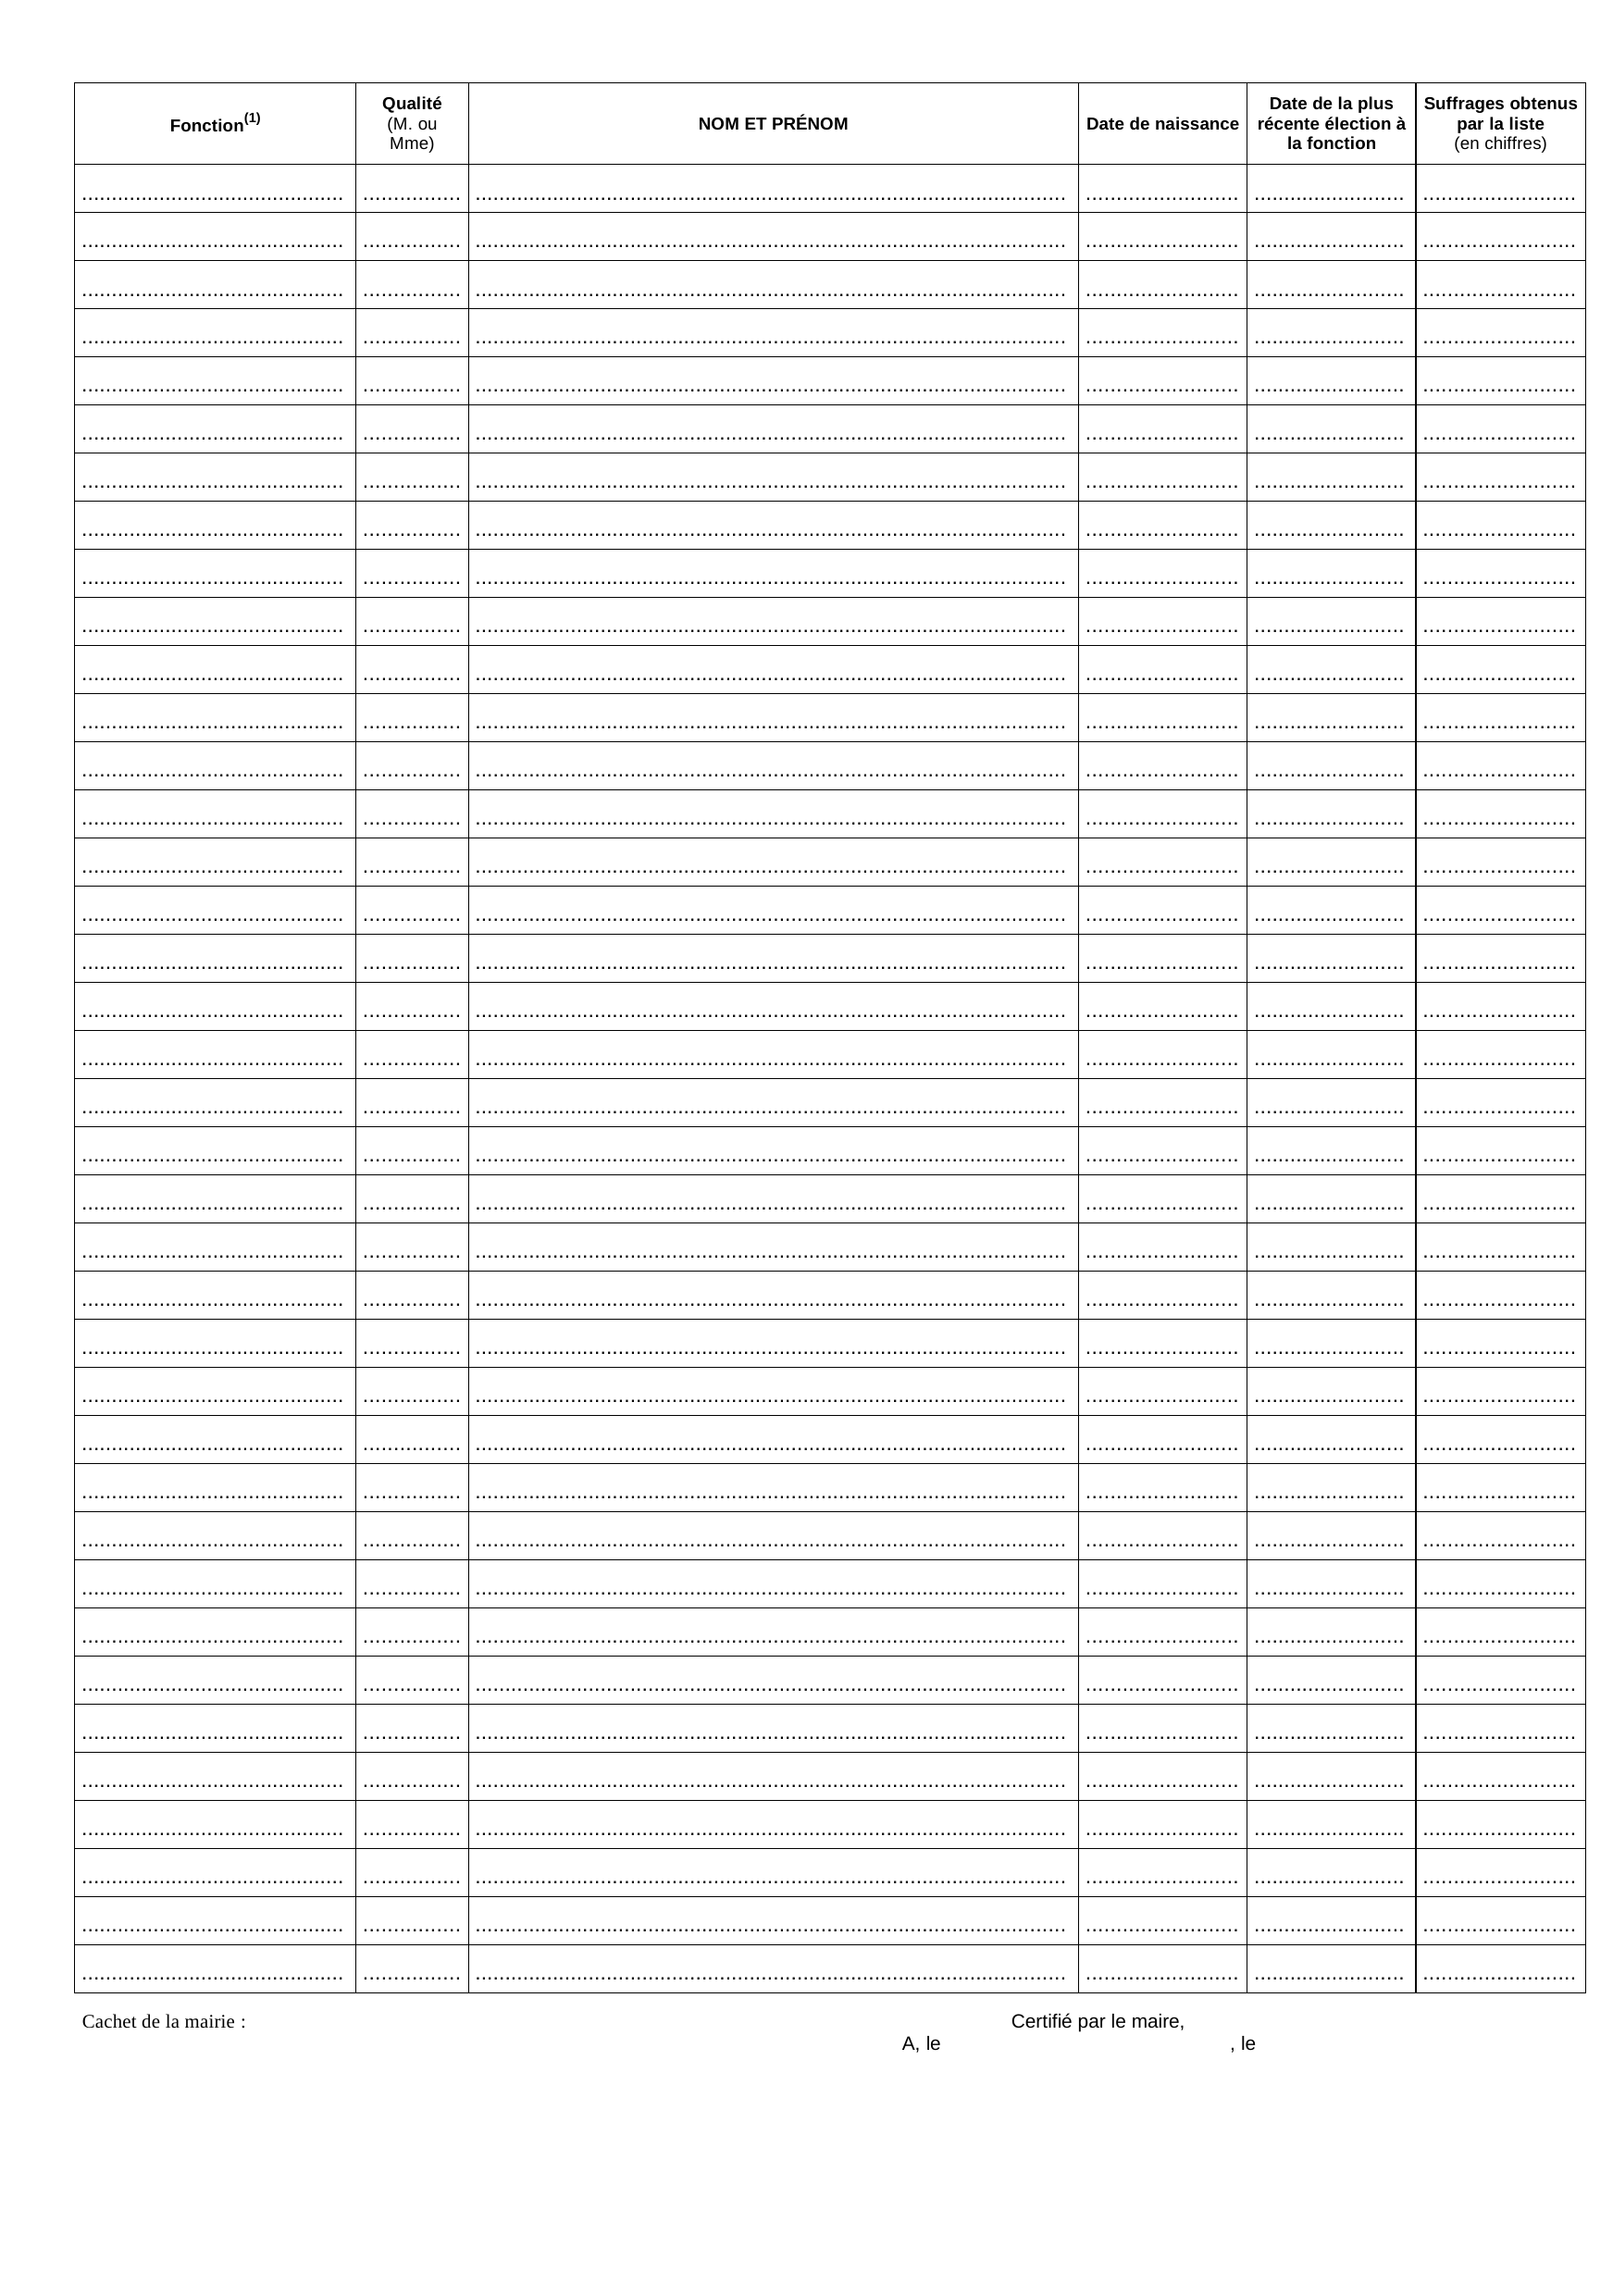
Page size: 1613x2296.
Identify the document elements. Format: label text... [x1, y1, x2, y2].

table_cell [1079, 357, 1247, 404]
table_cell [75, 694, 355, 741]
table_cell [356, 550, 468, 597]
table_cell [1417, 790, 1585, 838]
table_cell [1247, 887, 1415, 934]
table_cell [1079, 165, 1247, 212]
table_cell [356, 1031, 468, 1078]
table_cell [1079, 309, 1247, 356]
table_cell [75, 1272, 355, 1319]
table_cell [469, 935, 1078, 982]
table_cell [1417, 1368, 1585, 1415]
table_cell [356, 1560, 468, 1607]
table_cell [1417, 165, 1585, 212]
table_cell [1079, 1849, 1247, 1895]
table_cell [356, 694, 468, 741]
table_cell [1417, 1753, 1585, 1799]
table_cell [75, 838, 355, 886]
table_cell [1417, 694, 1585, 741]
table_cell [1079, 1801, 1247, 1848]
table_cell [1247, 1464, 1415, 1511]
table_cell [75, 1608, 355, 1656]
table_cell [469, 502, 1078, 549]
table_cell [1247, 1512, 1415, 1559]
table_cell [1247, 1272, 1415, 1319]
table_cell [1079, 790, 1247, 838]
table_cell [356, 838, 468, 886]
table_cell [356, 1849, 468, 1895]
table_cell [1417, 213, 1585, 260]
table_cell [1247, 405, 1415, 453]
table_cell [1079, 1464, 1247, 1511]
table_cell [75, 598, 355, 645]
table_cell [1247, 646, 1415, 693]
table_cell [1247, 213, 1415, 260]
table_cell [75, 742, 355, 789]
table_cell [1247, 1175, 1415, 1222]
table_cell [75, 453, 355, 501]
table_cell [356, 1753, 468, 1799]
table_cell [75, 1223, 355, 1271]
table_cell [1417, 1657, 1585, 1704]
table_cell [1079, 1368, 1247, 1415]
table_cell [1417, 1079, 1585, 1126]
table_cell [1247, 694, 1415, 741]
table_cell [1417, 405, 1585, 453]
table_cell [1247, 1031, 1415, 1078]
table_cell NOM ET PRÉNOM [469, 83, 1078, 164]
table_cell [469, 1272, 1078, 1319]
table_cell [1247, 309, 1415, 356]
table_cell [1417, 1320, 1585, 1367]
table_cell [356, 598, 468, 645]
table_cell [1417, 1560, 1585, 1607]
table_cell [1079, 453, 1247, 501]
table_cell [356, 405, 468, 453]
table_cell [75, 1320, 355, 1367]
table_cell Date de la plus récente élection à la fonction [1247, 83, 1415, 164]
table_cell [356, 935, 468, 982]
table_cell [356, 1945, 468, 1992]
table_cell [1247, 1753, 1415, 1799]
table_cell [1417, 1705, 1585, 1752]
table_cell [1247, 1849, 1415, 1895]
table_cell [1079, 1512, 1247, 1559]
table_cell [1247, 1657, 1415, 1704]
table_cell [1417, 983, 1585, 1030]
table_cell [1079, 838, 1247, 886]
table_cell [1417, 453, 1585, 501]
table_cell [75, 261, 355, 308]
table_cell [75, 1079, 355, 1126]
table_cell [75, 1031, 355, 1078]
table_cell [469, 213, 1078, 260]
table_cell [1079, 1079, 1247, 1126]
table_cell [1079, 1560, 1247, 1607]
table_cell [356, 790, 468, 838]
table_cell [1079, 598, 1247, 645]
table_cell [1417, 261, 1585, 308]
table_cell [1247, 1127, 1415, 1174]
table_cell [1247, 165, 1415, 212]
table_cell [1247, 790, 1415, 838]
table_cell [469, 1223, 1078, 1271]
table_cell [1417, 1175, 1585, 1222]
table_cell [356, 502, 468, 549]
table_cell [1079, 1175, 1247, 1222]
table_cell [1247, 983, 1415, 1030]
table_cell [1079, 1320, 1247, 1367]
table_cell [469, 646, 1078, 693]
table_cell [1247, 261, 1415, 308]
table_cell [1247, 598, 1415, 645]
table_cell [469, 550, 1078, 597]
table_cell [1417, 1223, 1585, 1271]
table_cell [75, 1464, 355, 1511]
table_cell [1079, 502, 1247, 549]
table_cell [356, 1705, 468, 1752]
text Cachet de la mairie : Certifié par le maire, [82, 2010, 1531, 2032]
table_cell [75, 983, 355, 1030]
table_cell [75, 357, 355, 404]
table_cell [75, 1560, 355, 1607]
table_cell [75, 309, 355, 356]
table_cell [1247, 1416, 1415, 1463]
table_cell [1417, 646, 1585, 693]
table_cell [1247, 1079, 1415, 1126]
table_cell [356, 1416, 468, 1463]
table_cell [75, 1753, 355, 1799]
table_cell [1079, 1705, 1247, 1752]
table_cell [356, 983, 468, 1030]
table_cell [75, 1175, 355, 1222]
table_cell [1079, 1608, 1247, 1656]
table_cell [75, 550, 355, 597]
table_cell [356, 261, 468, 308]
table_cell [469, 1368, 1078, 1415]
table_cell [1417, 1801, 1585, 1848]
table_cell [1247, 357, 1415, 404]
table_cell [356, 1657, 468, 1704]
table_cell [1417, 838, 1585, 886]
table_cell [356, 1079, 468, 1126]
table_cell [1079, 1945, 1247, 1992]
text A, le , le [901, 2032, 1531, 2068]
table_cell [1247, 453, 1415, 501]
table_cell [356, 1801, 468, 1848]
table_cell [1079, 1657, 1247, 1704]
table_cell [1417, 309, 1585, 356]
table_cell [469, 983, 1078, 1030]
table_cell [75, 502, 355, 549]
table_cell [356, 213, 468, 260]
table_cell [356, 1272, 468, 1319]
table_cell [469, 1175, 1078, 1222]
table_cell [469, 1753, 1078, 1799]
table_cell [1417, 550, 1585, 597]
table_cell [1079, 213, 1247, 260]
table_cell [1079, 405, 1247, 453]
table_cell [1079, 1416, 1247, 1463]
table_cell [356, 1608, 468, 1656]
table_cell [469, 405, 1078, 453]
table_cell [1079, 550, 1247, 597]
table_cell [356, 453, 468, 501]
table_cell [1417, 598, 1585, 645]
table_cell [1417, 935, 1585, 982]
table_cell [1417, 887, 1585, 934]
table_cell [469, 1127, 1078, 1174]
table_cell [469, 1512, 1078, 1559]
table_cell [1079, 742, 1247, 789]
table_cell [1417, 1897, 1585, 1944]
table_cell [1247, 550, 1415, 597]
table_cell [469, 694, 1078, 741]
table_cell [1417, 1464, 1585, 1511]
table_cell [1417, 1608, 1585, 1656]
table_cell [469, 1657, 1078, 1704]
table_cell [75, 790, 355, 838]
table_cell [1079, 1127, 1247, 1174]
table_cell [75, 1801, 355, 1848]
table_cell [469, 1705, 1078, 1752]
table_cell [1417, 1272, 1585, 1319]
table_cell Fonction(1) [75, 83, 355, 164]
table_cell [75, 1705, 355, 1752]
table_cell [75, 1945, 355, 1992]
table_cell [469, 165, 1078, 212]
table_cell [356, 1175, 468, 1222]
table_cell [1079, 646, 1247, 693]
table_cell [356, 165, 468, 212]
table_cell [75, 1657, 355, 1704]
table_cell [356, 646, 468, 693]
table_cell [469, 1560, 1078, 1607]
table_cell [1417, 1945, 1585, 1992]
table_cell [1079, 1753, 1247, 1799]
table_cell [1417, 1512, 1585, 1559]
table_cell [356, 309, 468, 356]
table_cell [1079, 1897, 1247, 1944]
table_cell [1417, 1031, 1585, 1078]
table_cell [1417, 742, 1585, 789]
table_cell [1417, 1849, 1585, 1895]
table_cell [75, 405, 355, 453]
table_cell [469, 453, 1078, 501]
table_cell [75, 1368, 355, 1415]
table_cell [356, 1897, 468, 1944]
table_cell [1417, 502, 1585, 549]
table_cell Date de naissance [1079, 83, 1247, 164]
table_cell [469, 1079, 1078, 1126]
table_cell [469, 838, 1078, 886]
table_cell [1417, 1127, 1585, 1174]
table_cell [356, 887, 468, 934]
table_cell [1417, 1416, 1585, 1463]
table_cell [469, 1849, 1078, 1895]
table_cell [1079, 935, 1247, 982]
table_cell [1079, 983, 1247, 1030]
table_cell [75, 1512, 355, 1559]
table_cell [356, 742, 468, 789]
table_cell [356, 357, 468, 404]
table_cell [75, 1127, 355, 1174]
table_cell [75, 165, 355, 212]
table_cell [356, 1127, 468, 1174]
table_cell [1079, 261, 1247, 308]
table_cell [469, 1801, 1078, 1848]
table_cell [75, 646, 355, 693]
table_cell [469, 1464, 1078, 1511]
table_cell [469, 598, 1078, 645]
table_cell [356, 1464, 468, 1511]
table_cell [1247, 1223, 1415, 1271]
table_cell Qualité (M. ou Mme) [356, 83, 468, 164]
table_cell [469, 887, 1078, 934]
table_cell [1247, 1801, 1415, 1848]
table_cell [1247, 838, 1415, 886]
table_cell [75, 1897, 355, 1944]
table_cell [75, 887, 355, 934]
table_cell [469, 1608, 1078, 1656]
table_cell [1247, 935, 1415, 982]
table_cell [1079, 1223, 1247, 1271]
table_cell [469, 742, 1078, 789]
table_cell [1079, 1031, 1247, 1078]
table_cell [1247, 502, 1415, 549]
table_cell [75, 935, 355, 982]
table_cell [1079, 1272, 1247, 1319]
table_cell [469, 790, 1078, 838]
table_cell [1417, 357, 1585, 404]
table_cell [75, 1416, 355, 1463]
table_cell [1247, 1705, 1415, 1752]
table_cell Suffrages obtenus par la liste (en chiffres) [1417, 83, 1585, 164]
table_cell [356, 1320, 468, 1367]
table_cell [469, 261, 1078, 308]
table_cell [1247, 1320, 1415, 1367]
table_cell [469, 1320, 1078, 1367]
table_cell [469, 1945, 1078, 1992]
table_cell [1079, 694, 1247, 741]
table_cell [469, 1897, 1078, 1944]
table_cell [356, 1368, 468, 1415]
table_cell [469, 1031, 1078, 1078]
table_cell [356, 1223, 468, 1271]
table_cell [1079, 887, 1247, 934]
table_cell [1247, 742, 1415, 789]
table_cell [1247, 1897, 1415, 1944]
table_cell [1247, 1608, 1415, 1656]
table_cell [469, 357, 1078, 404]
table_cell [1247, 1560, 1415, 1607]
table_cell [75, 1849, 355, 1895]
table_cell [469, 309, 1078, 356]
table_cell [1247, 1368, 1415, 1415]
table_cell [75, 213, 355, 260]
table_cell [356, 1512, 468, 1559]
table_cell [1247, 1945, 1415, 1992]
table_cell [469, 1416, 1078, 1463]
